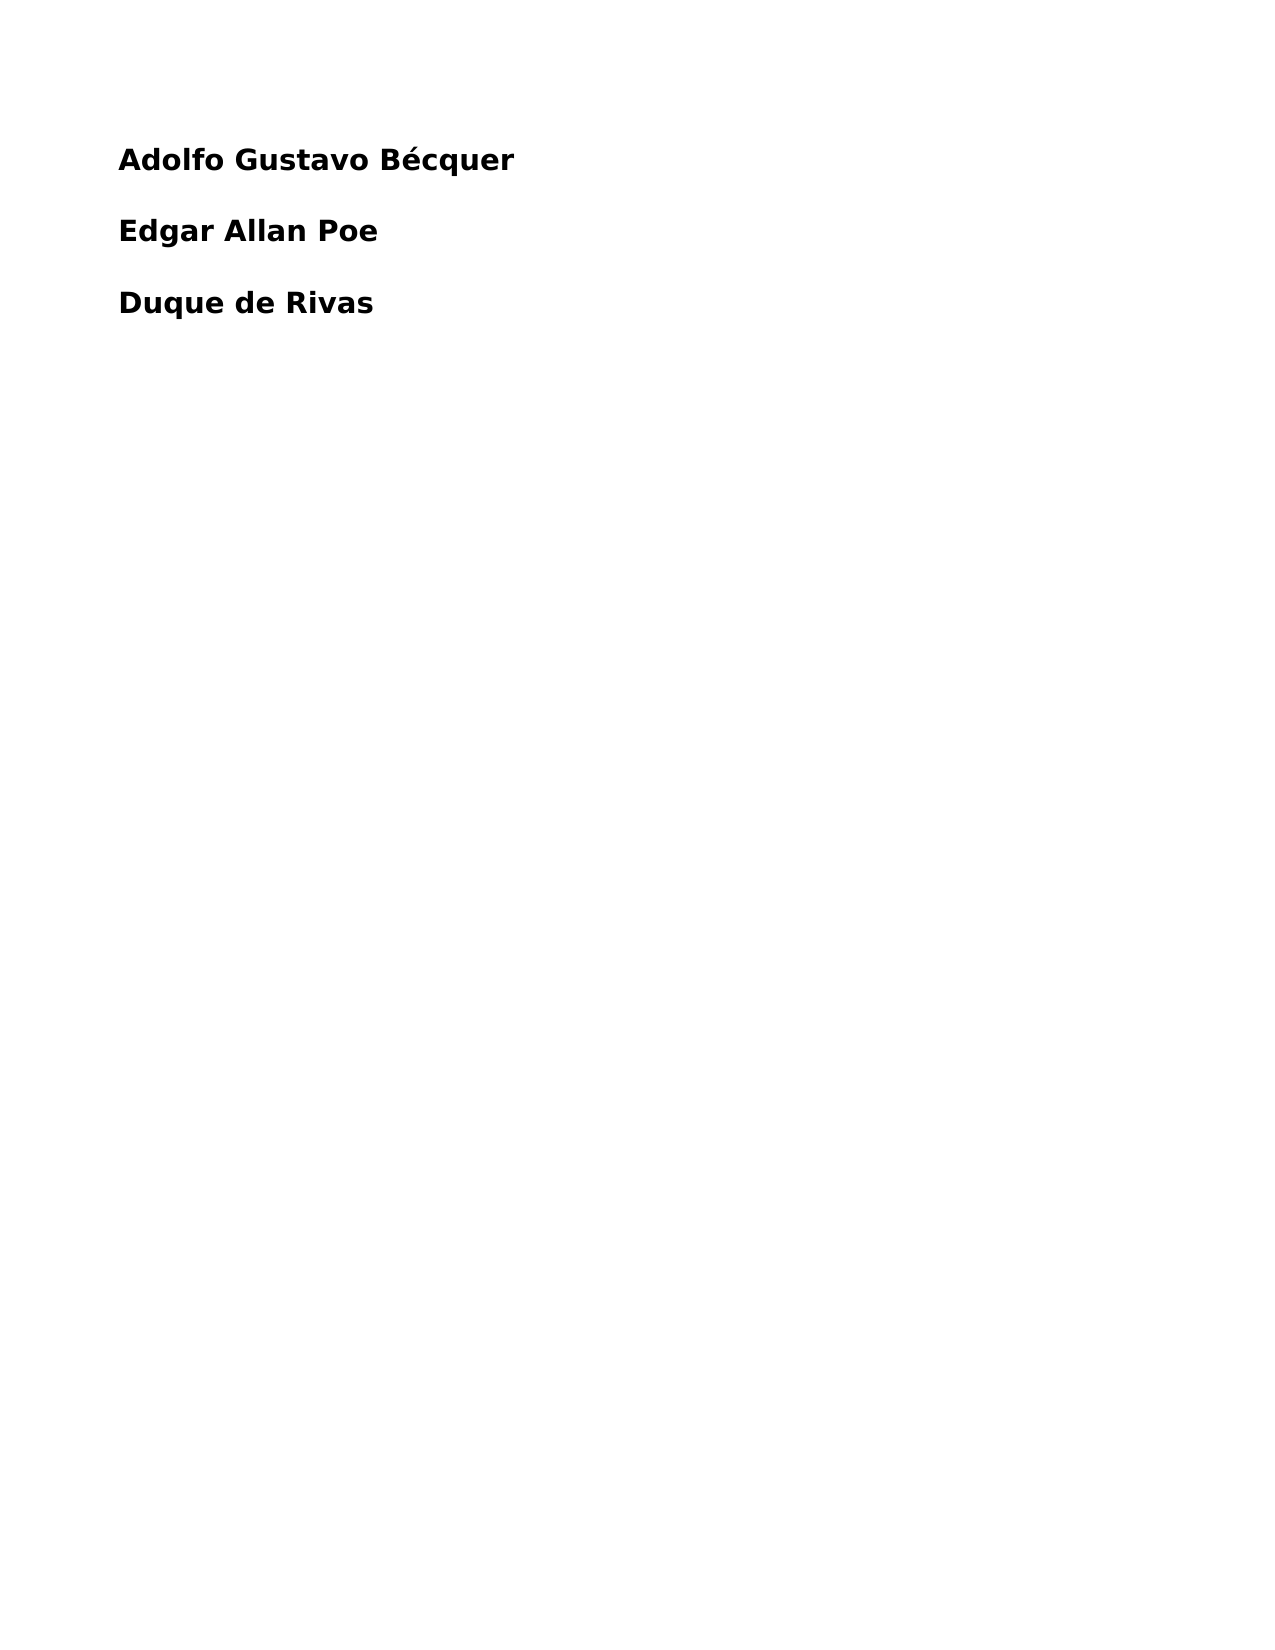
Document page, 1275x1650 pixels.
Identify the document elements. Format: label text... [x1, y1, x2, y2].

subtitle Duque de Rivas [118, 286, 1157, 320]
subtitle Edgar Allan Poe [118, 214, 1157, 248]
subtitle Adolfo Gustavo Bécquer [118, 143, 1157, 177]
